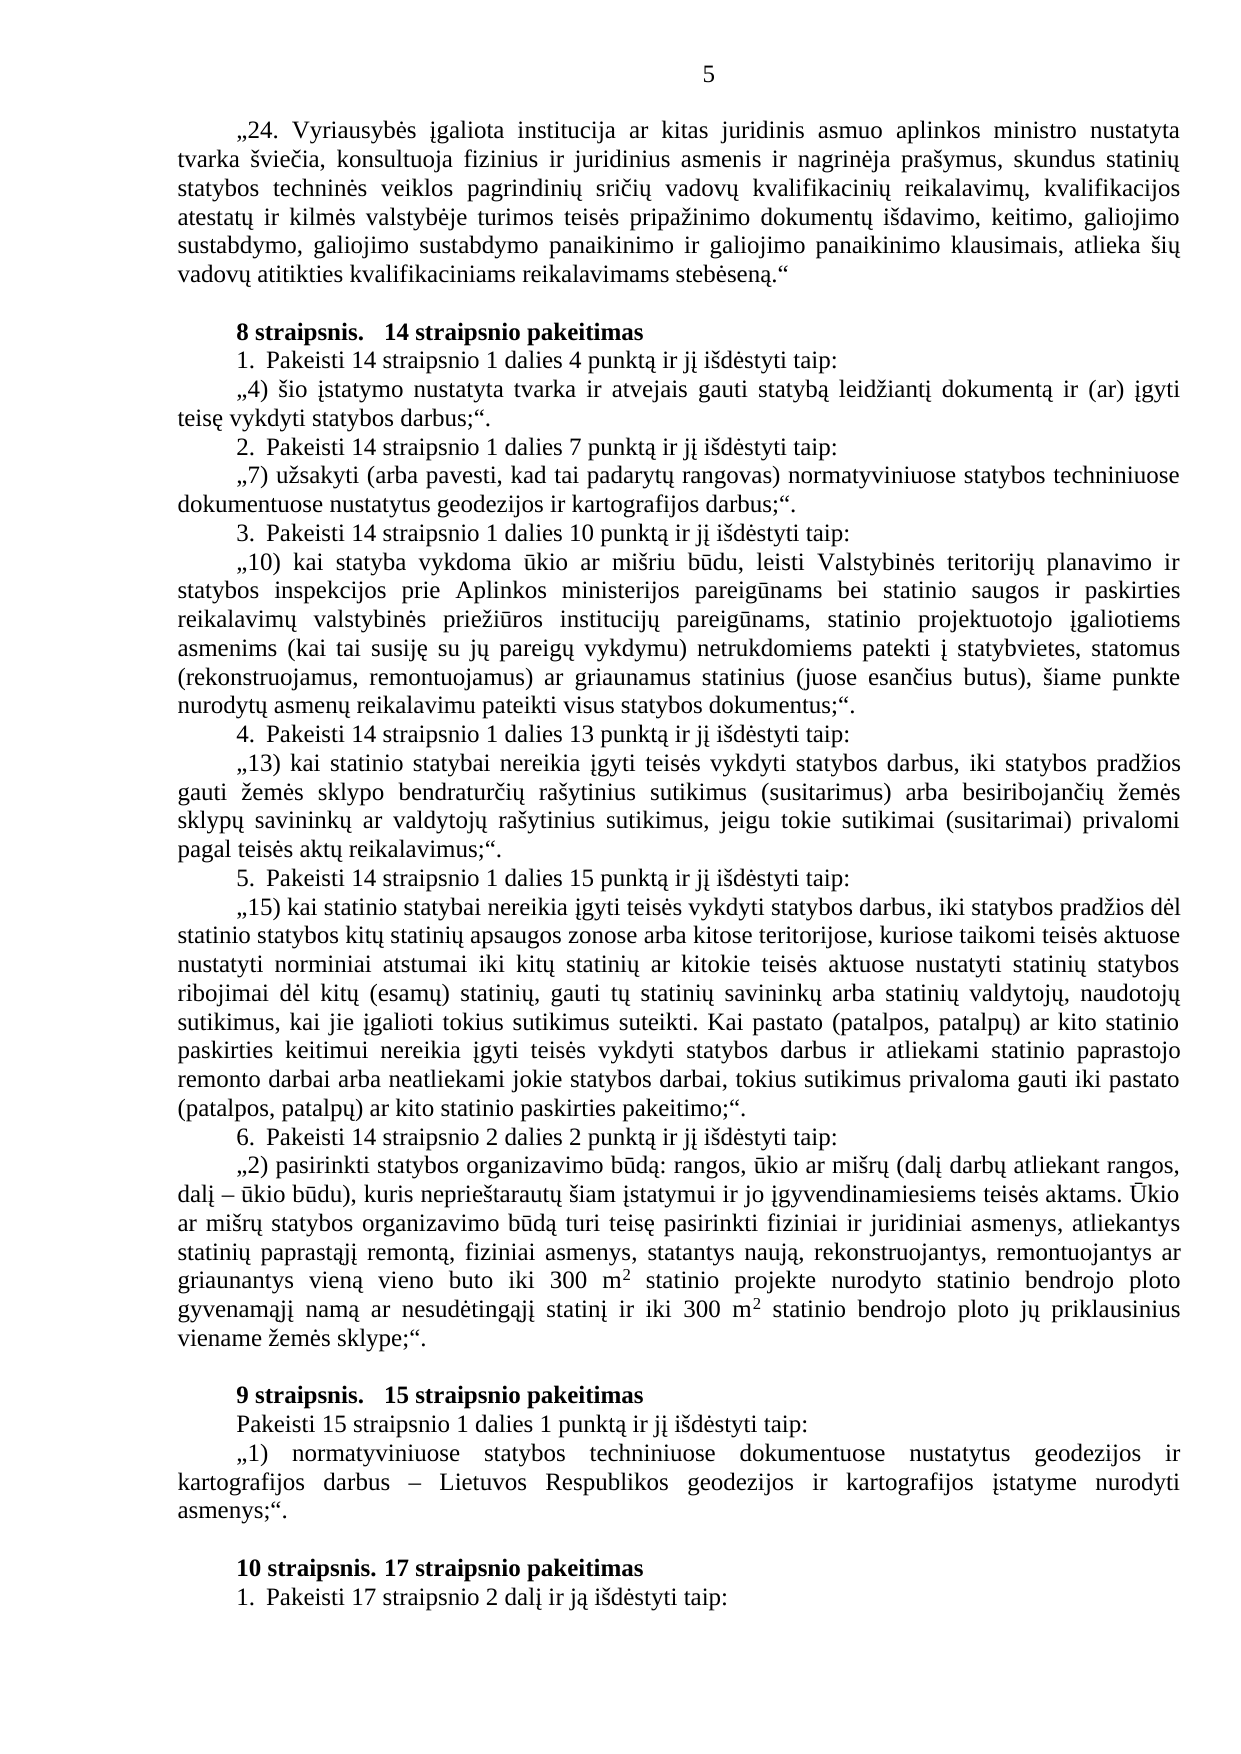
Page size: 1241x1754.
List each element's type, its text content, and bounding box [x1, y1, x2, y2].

text „10) kai statyba vykdoma ūkio ar mišriu būdu, leisti Valstybinės teritorijų planavimo ir statybos inspekcijos prie Aplinkos ministerijos pareigūnams bei statinio saugos ir paskirties reikalavimų valstybinės priežiūros institucijų pareigūnams, statinio projektuotojo įgaliotiems asmenims (kai tai susiję su jų pareigų vykdymu) netrukdomiems patekti į statybvietes, statomus (rekonstruojamus, remontuojamus) ar griaunamus statinius (juose esančius butus), šiame punkte nurodytų asmenų reikalavimu pateikti visus statybos dokumentus;“. [177, 547, 1181, 719]
text 5. Pakeisti 14 straipsnio 1 dalies 15 punktą ir jį išdėstyti taip: [177, 863, 1181, 892]
text 4. Pakeisti 14 straipsnio 1 dalies 13 punktą ir jį išdėstyti taip: [177, 719, 1181, 748]
text 6. Pakeisti 14 straipsnio 2 dalies 2 punktą ir jį išdėstyti taip: [177, 1122, 1181, 1150]
text 10 straipsnis. 17 straipsnio pakeitimas [177, 1553, 1181, 1582]
text 1. Pakeisti 14 straipsnio 1 dalies 4 punktą ir jį išdėstyti taip: [177, 345, 1181, 374]
text „4) šio įstatymo nustatyta tvarka ir atvejais gauti statybą leidžiantį dokumentą ir (ar) įgyti teisę vykdyti statybos darbus;“. [177, 374, 1181, 432]
text „2) pasirinkti statybos organizavimo būdą: rangos, ūkio ar mišrų (dalį darbų atliekant rangos, dalį – ūkio būdu), kuris neprieštarautų šiam įstatymui ir jo įgyvendinamiesiems teisės aktams. Ūkio ar mišrų statybos organizavimo būdą turi teisę pasirinkti fiziniai ir juridiniai asmenys, atliekantys statinių paprastąjį remontą, fiziniai asmenys, statantys naują, rekonstruojantys, remontuojantys ar griaunantys vieną vieno buto iki 300 m2 statinio projekte nurodyto statinio bendrojo ploto gyvenamąjį namą ar nesudėtingąjį statinį ir iki 300 m2 statinio bendrojo ploto jų priklausinius viename žemės sklype;“. [177, 1150, 1181, 1352]
text 1. Pakeisti 17 straipsnio 2 dalį ir ją išdėstyti taip: [177, 1582, 1181, 1610]
text 8 straipsnis. 14 straipsnio pakeitimas [177, 317, 1181, 345]
text 9 straipsnis. 15 straipsnio pakeitimas [177, 1380, 1181, 1409]
text „15) kai statinio statybai nereikia įgyti teisės vykdyti statybos darbus, iki statybos pradžios dėl statinio statybos kitų statinių apsaugos zonose arba kitose teritorijose, kuriose taikomi teisės aktuose nustatyti norminiai atstumai iki kitų statinių ar kitokie teisės aktuose nustatyti statinių statybos ribojimai dėl kitų (esamų) statinių, gauti tų statinių savininkų arba statinių valdytojų, naudotojų sutikimus, kai jie įgalioti tokius sutikimus suteikti. Kai pastato (patalpos, patalpų) ar kito statinio paskirties keitimui nereikia įgyti teisės vykdyti statybos darbus ir atliekami statinio paprastojo remonto darbai arba neatliekami jokie statybos darbai, tokius sutikimus privaloma gauti iki pastato (patalpos, patalpų) ar kito statinio paskirties pakeitimo;“. [177, 892, 1181, 1122]
text 2. Pakeisti 14 straipsnio 1 dalies 7 punktą ir jį išdėstyti taip: [177, 432, 1181, 460]
text „24. Vyriausybės įgaliota institucija ar kitas juridinis asmuo aplinkos ministro nustatyta tvarka šviečia, konsultuoja fizinius ir juridinius asmenis ir nagrinėja prašymus, skundus statinių statybos techninės veiklos pagrindinių sričių vadovų kvalifikacinių reikalavimų, kvalifikacijos atestatų ir kilmės valstybėje turimos teisės pripažinimo dokumentų išdavimo, keitimo, galiojimo sustabdymo, galiojimo sustabdymo panaikinimo ir galiojimo panaikinimo klausimais, atlieka šių vadovų atitikties kvalifikaciniams reikalavimams stebėseną.“ [177, 115, 1181, 288]
text „7) užsakyti (arba pavesti, kad tai padarytų rangovas) normatyviniuose statybos techniniuose dokumentuose nustatytus geodezijos ir kartografijos darbus;“. [177, 460, 1181, 518]
text Pakeisti 15 straipsnio 1 dalies 1 punktą ir jį išdėstyti taip: [177, 1409, 1181, 1438]
text „1) normatyviniuose statybos techniniuose dokumentuose nustatytus geodezijos ir kartografijos darbus – Lietuvos Respublikos geodezijos ir kartografijos įstatyme nurodyti asmenys;“. [177, 1438, 1181, 1524]
text „13) kai statinio statybai nereikia įgyti teisės vykdyti statybos darbus, iki statybos pradžios gauti žemės sklypo bendraturčių rašytinius sutikimus (susitarimus) arba besiribojančių žemės sklypų savininkų ar valdytojų rašytinius sutikimus, jeigu tokie sutikimai (susitarimai) privalomi pagal teisės aktų reikalavimus;“. [177, 748, 1181, 863]
text 3. Pakeisti 14 straipsnio 1 dalies 10 punktą ir jį išdėstyti taip: [177, 518, 1181, 547]
